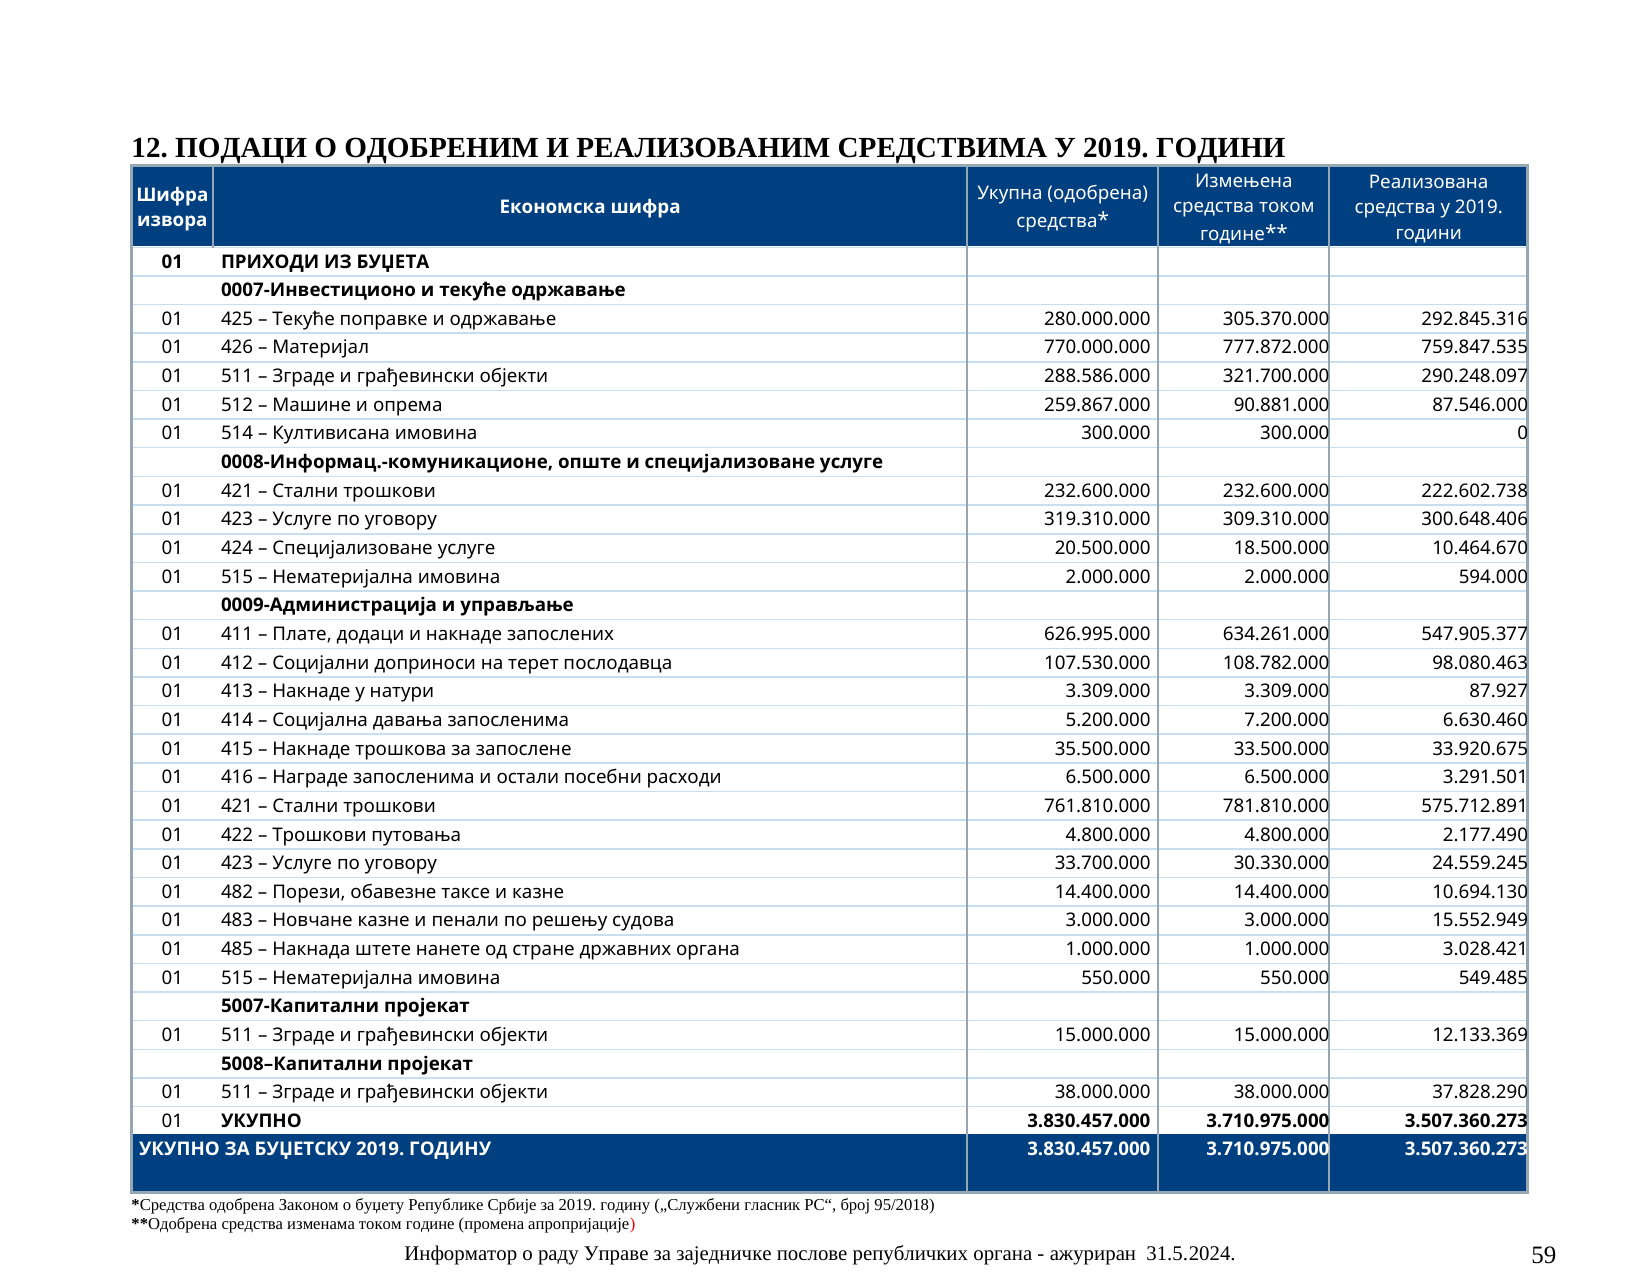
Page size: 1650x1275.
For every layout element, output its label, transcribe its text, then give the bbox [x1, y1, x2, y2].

table_cell 781.810.000 [1159, 792, 1328, 819]
table_cell [133, 1164, 966, 1191]
table_cell 770.000.000 [968, 334, 1157, 361]
table_cell 33.500.000 [1159, 735, 1328, 762]
table_cell 515 – Нематеријална имовина [213, 563, 966, 590]
table_cell 01 [133, 649, 213, 676]
table_cell 426 – Материјал [213, 334, 966, 361]
table_cell 01 [133, 506, 213, 533]
table_cell 01 [133, 936, 213, 962]
table_cell УКУПНО ЗА БУЏЕТСКУ 2019. ГОДИНУ [133, 1134, 966, 1164]
table_header Економска шифра [214, 167, 966, 246]
table_cell [133, 277, 213, 304]
text **Одобрена средства изменама током године (промена апропријације) [131, 1213, 1556, 1233]
table_cell 280.000.000 [968, 305, 1157, 332]
table_cell 412 – Социјални доприноси на терет послодавца [213, 649, 966, 676]
table_cell 411 – Плате, додаци и накнаде запослених [213, 620, 966, 647]
table_cell 14.400.000 [968, 878, 1157, 905]
table_cell 511 – Зграде и грађевински објекти [213, 1079, 966, 1106]
table_cell 222.602.738 [1330, 477, 1526, 504]
table_cell 515 – Нематеријална имовина [213, 964, 966, 991]
table_cell 01 [133, 477, 213, 504]
table_cell 7.200.000 [1159, 706, 1328, 733]
table_cell 01 [133, 334, 213, 361]
table_cell 01 [133, 764, 213, 791]
table_cell [968, 248, 1157, 275]
table_cell 512 – Машине и опрема [213, 391, 966, 418]
table_cell 3.000.000 [968, 907, 1157, 934]
table_cell 01 [133, 850, 213, 877]
table_cell 12.133.369 [1330, 1021, 1526, 1048]
table_cell 6.500.000 [1159, 764, 1328, 791]
table_cell 5007-Капитални пројекат [213, 993, 966, 1020]
table_cell 0007-Инвестиционо и текуће одржавање [213, 277, 966, 304]
table_cell 761.810.000 [968, 792, 1157, 819]
table_cell 514 – Култивисана имовина [213, 420, 966, 447]
table_cell 3.710.975.000 [1159, 1107, 1328, 1134]
table_cell 482 – Порези, обавезне таксе и казне [213, 878, 966, 905]
table_cell 0 [1330, 420, 1526, 447]
table_cell 413 – Накнаде у натури [213, 678, 966, 705]
table_cell 01 [133, 248, 213, 275]
table_cell 421 – Стални трошкови [213, 477, 966, 504]
table_cell [968, 277, 1157, 304]
table_cell [1330, 1050, 1526, 1077]
table_cell 259.867.000 [968, 391, 1157, 418]
table_cell 90.881.000 [1159, 391, 1328, 418]
table_cell 87.927 [1330, 678, 1526, 705]
table_cell 3.830.457.000 [968, 1107, 1157, 1134]
table_cell 549.485 [1330, 964, 1526, 991]
table_cell [1159, 448, 1328, 476]
table_cell [1159, 248, 1328, 275]
table_cell 300.000 [1159, 420, 1328, 447]
table_cell 422 – Трошкови путовања [213, 821, 966, 848]
table_cell 300.648.406 [1330, 506, 1526, 533]
table_cell 425 – Текуће поправке и одржавање [213, 305, 966, 332]
table_cell 01 [133, 391, 213, 418]
table_cell [968, 448, 1157, 476]
table_cell 2.000.000 [1159, 563, 1328, 590]
table_cell 3.028.421 [1330, 936, 1526, 962]
table_cell 15.552.949 [1330, 907, 1526, 934]
table_cell [1159, 1050, 1328, 1077]
table_cell 3.507.360.273 [1330, 1134, 1526, 1164]
table_cell 87.546.000 [1330, 391, 1526, 418]
table_cell [1330, 993, 1526, 1020]
table_cell [968, 1050, 1157, 1077]
table_cell 107.530.000 [968, 649, 1157, 676]
table_cell [1330, 1164, 1526, 1191]
table_cell 423 – Услуге по уговору [213, 506, 966, 533]
table_cell [133, 448, 213, 476]
table_cell УКУПНО [213, 1107, 966, 1134]
table_cell [133, 592, 213, 619]
table_cell 01 [133, 1079, 213, 1106]
table_cell 305.370.000 [1159, 305, 1328, 332]
table_cell 10.464.670 [1330, 535, 1526, 561]
table_cell 20.500.000 [968, 535, 1157, 561]
table_cell [1330, 248, 1526, 275]
text *Средства одобрена Законом о буџету Републике Србије за 2019. годину („Службени гласник РС“, број 95/2018) [131, 1194, 1556, 1213]
table_cell [968, 993, 1157, 1020]
table_cell 33.920.675 [1330, 735, 1526, 762]
table_cell 626.995.000 [968, 620, 1157, 647]
table_cell 424 – Специјализоване услуге [213, 535, 966, 561]
table_cell 01 [133, 821, 213, 848]
table_cell 550.000 [968, 964, 1157, 991]
table_cell 5008–Капитални пројекат [213, 1050, 966, 1077]
table_cell 485 – Накнада штете нанете од стране државних органа [213, 936, 966, 962]
table_header Укупна (одобрена) средства* [968, 167, 1157, 246]
table_cell [1159, 993, 1328, 1020]
table_cell 01 [133, 420, 213, 447]
table_cell [1330, 448, 1526, 476]
table_cell [1330, 592, 1526, 619]
table_cell 575.712.891 [1330, 792, 1526, 819]
table_cell [1330, 277, 1526, 304]
table_cell 0008-Информац.-комуникационе, опште и специјализоване услуге [213, 448, 966, 476]
table_cell ПРИХОДИ ИЗ БУЏЕТА [213, 248, 966, 275]
table_cell 3.291.501 [1330, 764, 1526, 791]
table_cell 550.000 [1159, 964, 1328, 991]
table_cell 2.177.490 [1330, 821, 1526, 848]
table_cell 01 [133, 305, 213, 332]
table_cell 415 – Накнаде трошкова за запослене [213, 735, 966, 762]
table_cell 423 – Услуге по уговору [213, 850, 966, 877]
table_cell [1159, 1164, 1328, 1191]
table_cell 3.507.360.273 [1330, 1107, 1526, 1134]
table_cell 108.782.000 [1159, 649, 1328, 676]
table_cell [133, 1050, 213, 1077]
table_cell 01 [133, 1021, 213, 1048]
table_cell 38.000.000 [968, 1079, 1157, 1106]
table_cell 321.700.000 [1159, 363, 1328, 389]
table_cell [968, 592, 1157, 619]
table_cell 01 [133, 563, 213, 590]
table_cell 30.330.000 [1159, 850, 1328, 877]
table_cell [1159, 277, 1328, 304]
table_cell 3.309.000 [1159, 678, 1328, 705]
table_header Шифра извора [133, 167, 212, 246]
table_cell 634.261.000 [1159, 620, 1328, 647]
table_cell 01 [133, 1107, 213, 1134]
table_cell 416 – Награде запосленима и остали посебни расходи [213, 764, 966, 791]
table_cell 15.000.000 [968, 1021, 1157, 1048]
table_cell 1.000.000 [1159, 936, 1328, 962]
table_cell 01 [133, 620, 213, 647]
table_cell 232.600.000 [968, 477, 1157, 504]
table_cell 38.000.000 [1159, 1079, 1328, 1106]
table_cell 4.800.000 [968, 821, 1157, 848]
table_cell 98.080.463 [1330, 649, 1526, 676]
table_cell 3.309.000 [968, 678, 1157, 705]
table_cell 232.600.000 [1159, 477, 1328, 504]
table_cell 309.310.000 [1159, 506, 1328, 533]
table_cell 01 [133, 706, 213, 733]
table_cell 594.000 [1330, 563, 1526, 590]
text 12. ПОДАЦИ О ОДОБРЕНИМ И РЕАЛИЗОВАНИМ СРЕДСТВИМА У 2019. ГОДИНИ [131, 130, 1556, 164]
table_cell 1.000.000 [968, 936, 1157, 962]
table_cell 6.630.460 [1330, 706, 1526, 733]
table_cell 319.310.000 [968, 506, 1157, 533]
table_cell 37.828.290 [1330, 1079, 1526, 1106]
table_cell 15.000.000 [1159, 1021, 1328, 1048]
table_cell 4.800.000 [1159, 821, 1328, 848]
table_cell 01 [133, 535, 213, 561]
table_header Реализована средства у 2019. години [1330, 167, 1526, 246]
table_cell 421 – Стални трошкови [213, 792, 966, 819]
table_cell 3.000.000 [1159, 907, 1328, 934]
table_cell 483 – Новчане казне и пенали по решењу судова [213, 907, 966, 934]
table_cell 01 [133, 735, 213, 762]
table_cell 288.586.000 [968, 363, 1157, 389]
table_cell 01 [133, 363, 213, 389]
table_cell 759.847.535 [1330, 334, 1526, 361]
table_cell 10.694.130 [1330, 878, 1526, 905]
table_cell 290.248.097 [1330, 363, 1526, 389]
table_cell 01 [133, 878, 213, 905]
table_cell 0009-Администрација и управљање [213, 592, 966, 619]
table_cell 300.000 [968, 420, 1157, 447]
table_cell 2.000.000 [968, 563, 1157, 590]
table_cell 01 [133, 964, 213, 991]
table_cell 14.400.000 [1159, 878, 1328, 905]
table_cell 3.710.975.000 [1159, 1134, 1328, 1164]
table_cell [1159, 592, 1328, 619]
table_cell 777.872.000 [1159, 334, 1328, 361]
table_cell 35.500.000 [968, 735, 1157, 762]
table_cell 511 – Зграде и грађевински објекти [213, 1021, 966, 1048]
table_cell [968, 1164, 1157, 1191]
table_cell 01 [133, 792, 213, 819]
table_cell 414 – Социјална давања запосленима [213, 706, 966, 733]
table_cell 24.559.245 [1330, 850, 1526, 877]
table_cell 01 [133, 907, 213, 934]
table_cell 6.500.000 [968, 764, 1157, 791]
table_cell 5.200.000 [968, 706, 1157, 733]
table_cell [133, 993, 213, 1020]
table_header Измењена средства током године** [1159, 167, 1328, 246]
table_cell 3.830.457.000 [968, 1134, 1157, 1164]
table_cell 33.700.000 [968, 850, 1157, 877]
table_cell 292.845.316 [1330, 305, 1526, 332]
table_cell 511 – Зграде и грађевински објекти [213, 363, 966, 389]
table_cell 547.905.377 [1330, 620, 1526, 647]
table_cell 18.500.000 [1159, 535, 1328, 561]
table_cell 01 [133, 678, 213, 705]
